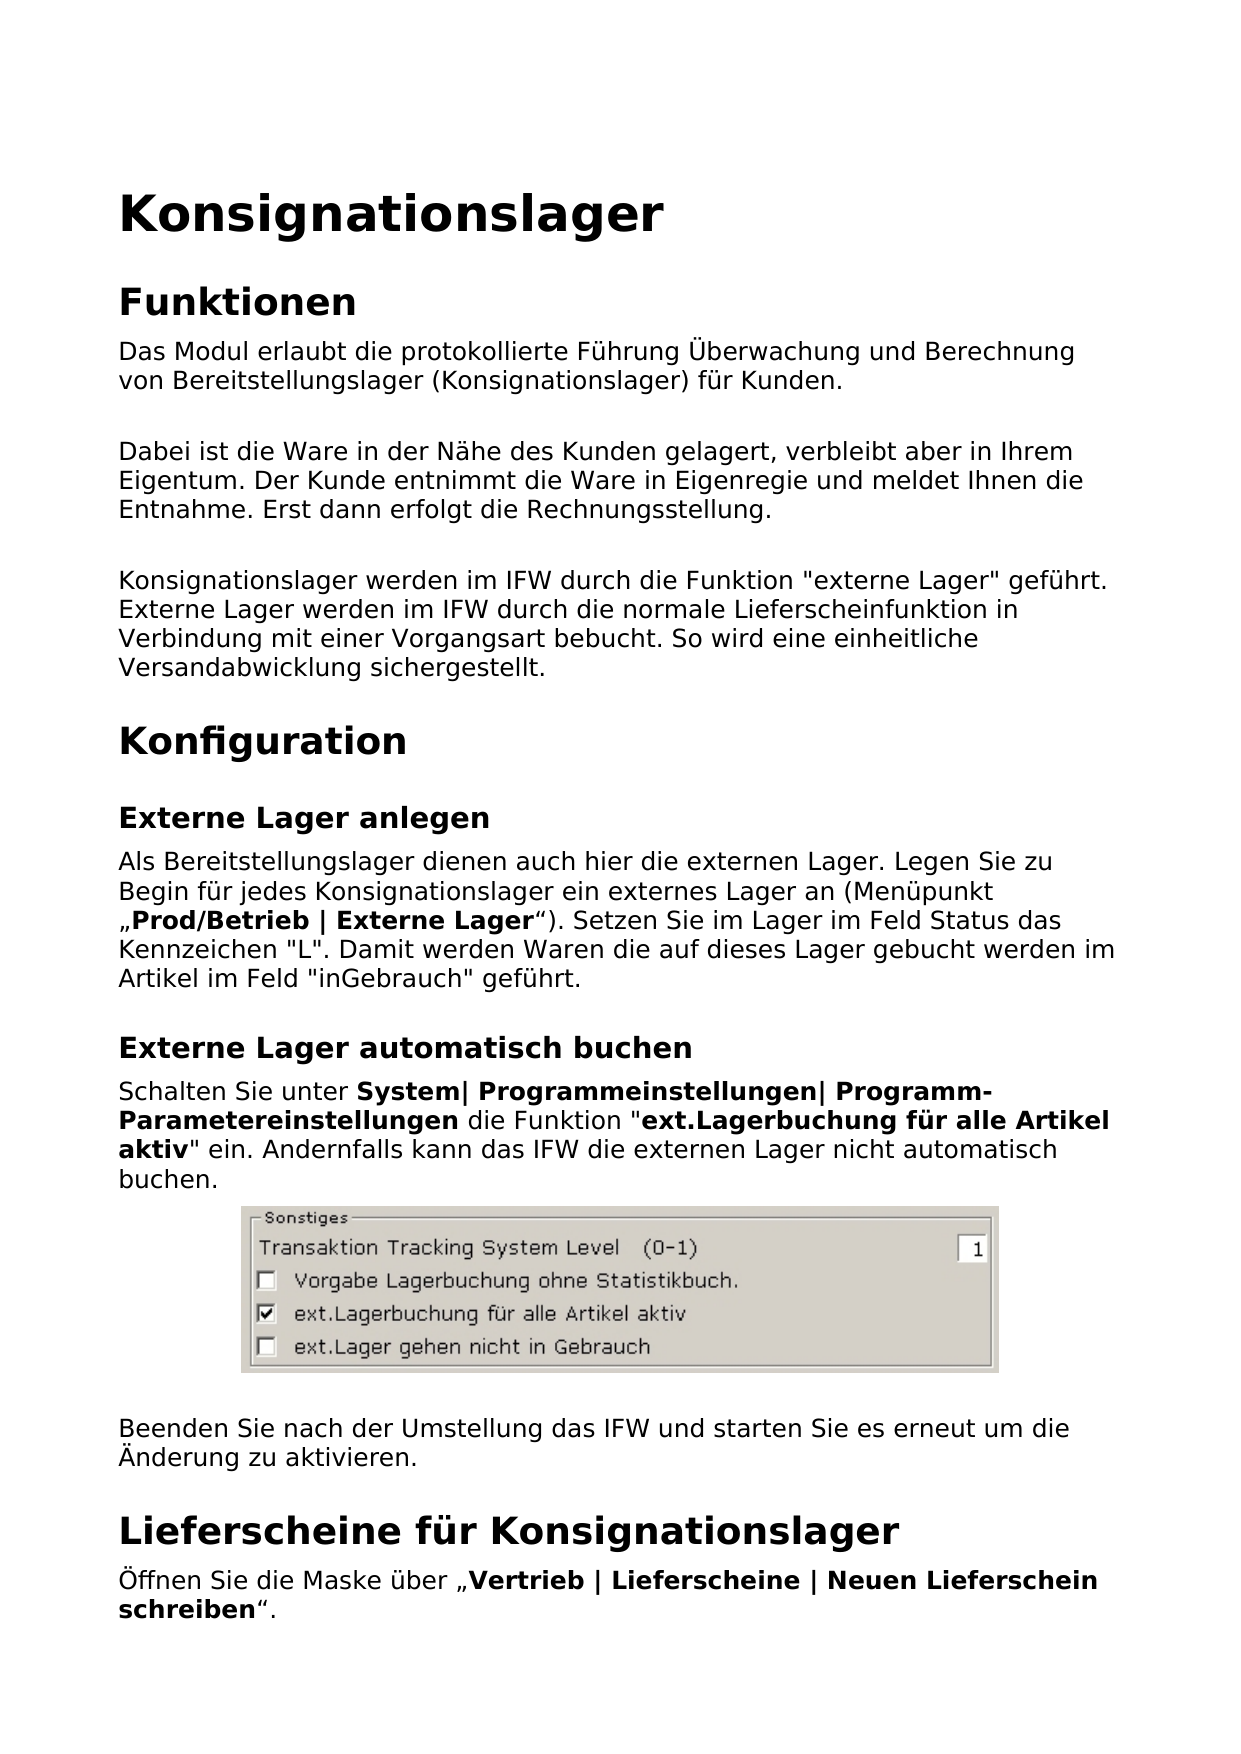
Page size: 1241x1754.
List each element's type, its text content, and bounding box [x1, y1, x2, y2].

text Öffnen Sie die Maske über „Vertrieb | Lieferscheine | Neuen Lieferschein schreiben“. [118, 1566, 1122, 1624]
subtitle Externe Lager anlegen [118, 801, 1122, 835]
subtitle Konfiguration [118, 720, 1122, 764]
text Konsignationslager werden im IFW durch die Funktion "externe Lager" geführt. Externe Lager werden im IFW durch die normale Lieferscheinfunktion in Verbindung mit einer Vorgangsart bebucht. So wird eine einheitliche Versandabwicklung sichergestellt. [118, 566, 1122, 682]
text Beenden Sie nach der Umstellung das IFW und starten Sie es erneut um die Änderung zu aktivieren. [118, 1414, 1122, 1472]
subtitle Funktionen [118, 281, 1122, 324]
text Schalten Sie unter System| Programmeinstellungen| Programm-Parametereinstellungen die Funktion "ext.Lagerbuchung für alle Artikel aktiv" ein. Andernfalls kann das IFW die externen Lager nicht automatisch buchen. [118, 1077, 1122, 1194]
text Dabei ist die Ware in der Nähe des Kunden gelagert, verbleibt aber in Ihrem Eigentum. Der Kunde entnimmt die Ware in Eigenregie und meldet Ihnen die Entnahme. Erst dann erfolgt die Rechnungsstellung. [118, 437, 1122, 553]
picture [241, 1206, 999, 1373]
text ﻿ [118, 118, 1122, 147]
subtitle Lieferscheine für Konsignationslager [118, 1510, 1122, 1553]
subtitle Externe Lager automatisch buchen [118, 1031, 1122, 1065]
text Als Bereitstellungslager dienen auch hier die externen Lager. Legen Sie zu Begin für jedes Konsignationslager ein externes Lager an (Menüpunkt „Prod/Betrieb | Externe Lager“). Setzen Sie im Lager im Feld Status das Kennzeichen "L". Damit werden Waren die auf dieses Lager gebucht werden im Artikel im Feld "inGebrauch" geführt. [118, 848, 1122, 993]
subtitle Konsignationslager [118, 185, 1122, 243]
text Das Modul erlaubt die protokollierte Führung Überwachung und Berechnung von Bereitstellungslager (Konsignationslager) für Kunden. [118, 337, 1122, 424]
